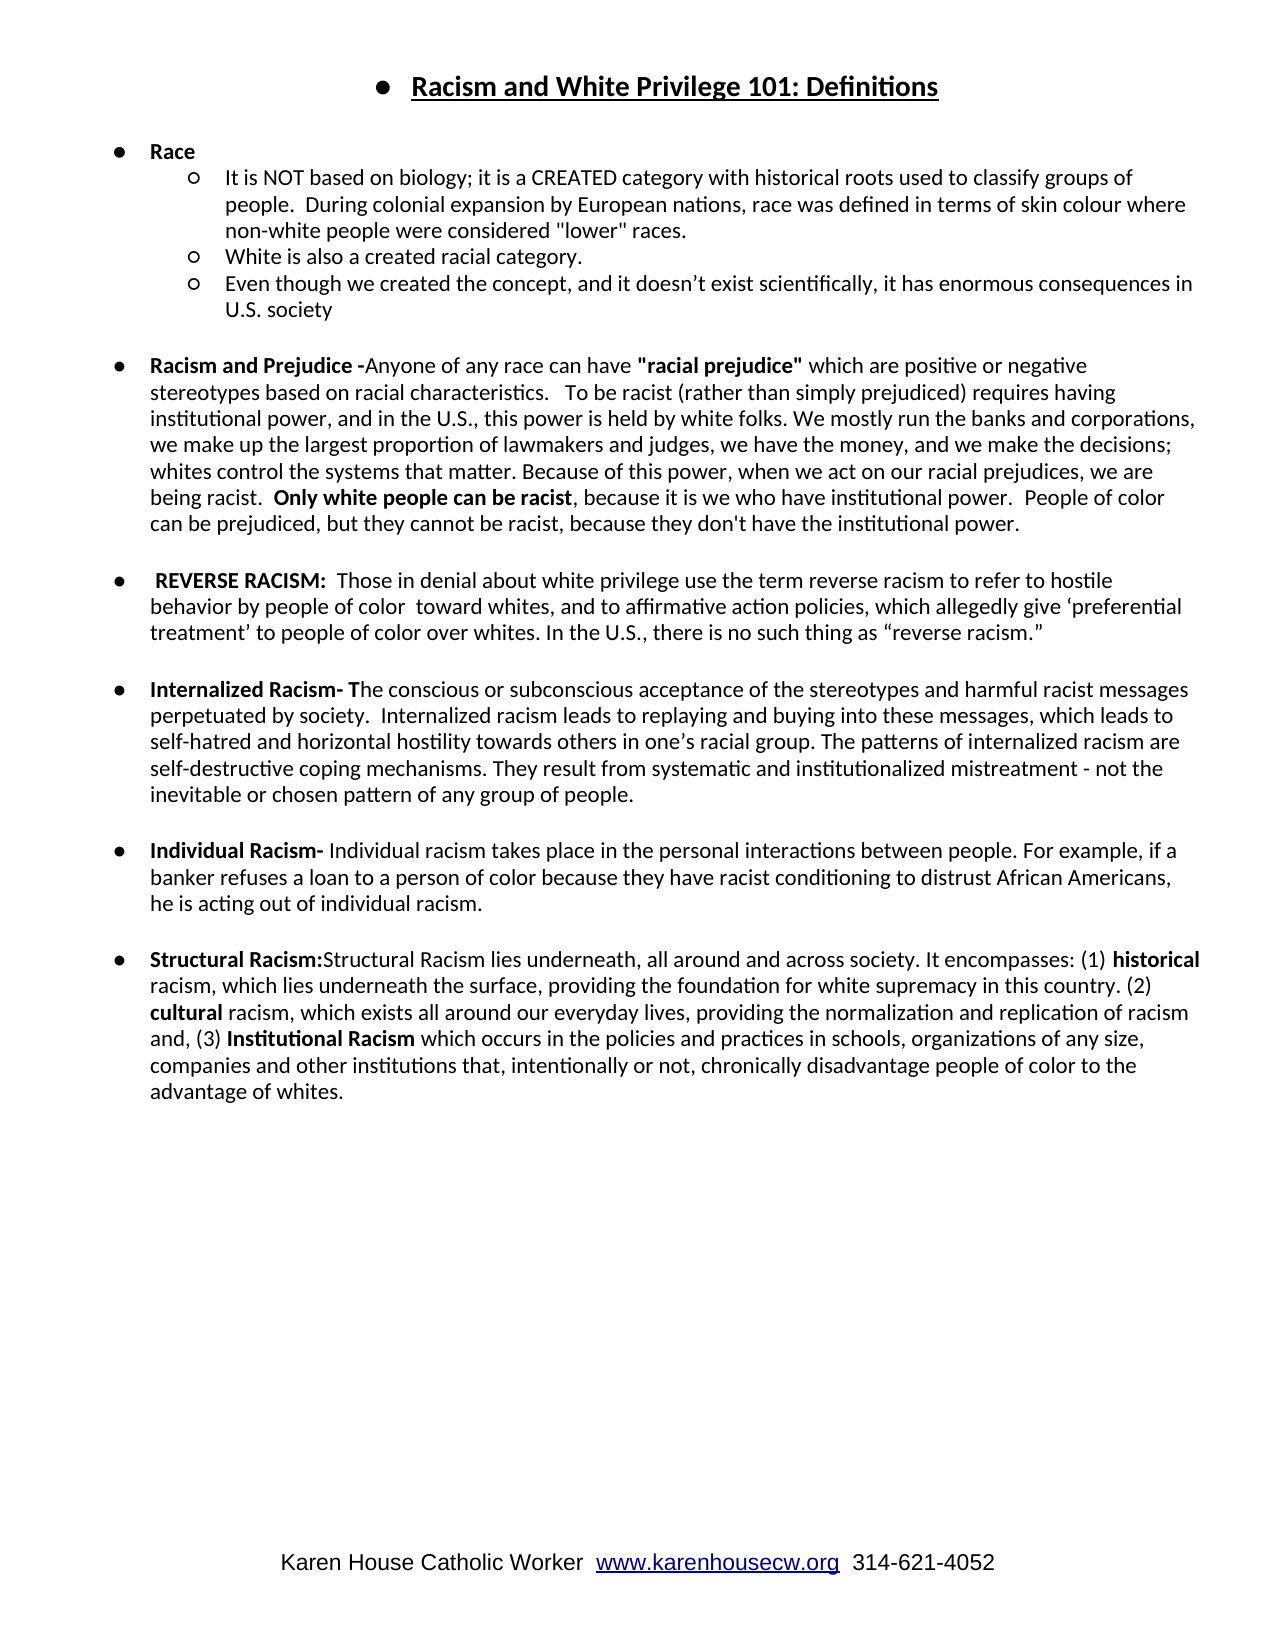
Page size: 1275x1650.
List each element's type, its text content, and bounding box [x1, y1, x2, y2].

list Racism and White Privilege 101: Definitions [112, 75, 1200, 104]
list Race [112, 142, 1200, 165]
list Racism and Prejudice -Anyone of any race can have "racial prejudice" which are positive or negative stereotypes based on racial characteristics. To be racist (rather than simply prejudiced) requires having institutional power, and in the U.S., this power is held by white folks. We mostly run the banks and corporations, we make up the largest proportion of lawmakers and judges, we have the money, and we make the decisions; whites control the systems that matter. Because of this power, when we act on our racial prejudices, we are being racist. Only white people can be racist, because it is we who have institutional power. People of color can be prejudiced, but they cannot be racist, because they don't have the institutional power. [112, 353, 1200, 537]
list REVERSE RACISM: Those in denial about white privilege use the term reverse racism to refer to hostile behavior by people of color toward whites, and to affirmative action policies, which allegedly give ‘preferential treatment’ to people of color over whites. In the U.S., there is no such thing as “reverse racism.” [112, 567, 1200, 646]
list White is also a created racial category. [187, 247, 1200, 270]
list Internalized Racism- The conscious or subconscious acceptance of the stereotypes and harmful racist messages perpetuated by society. Internalized racism leads to replaying and buying into these messages, which leads to self-hatred and horizontal hostility towards others in one’s racial group. The patterns of internalized racism are self-destructive coping mechanisms. They result from systematic and institutionalized mistreatment - not the inevitable or chosen pattern of any group of people. [112, 676, 1200, 808]
list It is NOT based on biology; it is a CREATED category with historical roots used to classify groups of people. During colonial expansion by European nations, race was defined in terms of skin colour where non-white people were considered "lower" races. [187, 168, 1200, 244]
list Structural Racism:Structural Racism lies underneath, all around and across society. It encompasses: (1) historical racism, which lies underneath the surface, providing the foundation for white supremacy in this country. (2) cultural racism, which exists all around our everyday lives, providing the normalization and replication of racism and, (3) Institutional Racism which occurs in the policies and practices in schools, organizations of any size, companies and other institutions that, intentionally or not, chronically disadvantage people of color to the advantage of whites. [112, 947, 1200, 1105]
list Even though we created the concept, and it doesn’t exist scientifically, it has enormous consequences in U.S. society [187, 274, 1200, 323]
list Individual Racism- Individual racism takes place in the personal interactions between people. For example, if a banker refuses a loan to a person of color because they have racist conditioning to distrust African Americans, he is acting out of individual racism. [112, 838, 1200, 917]
